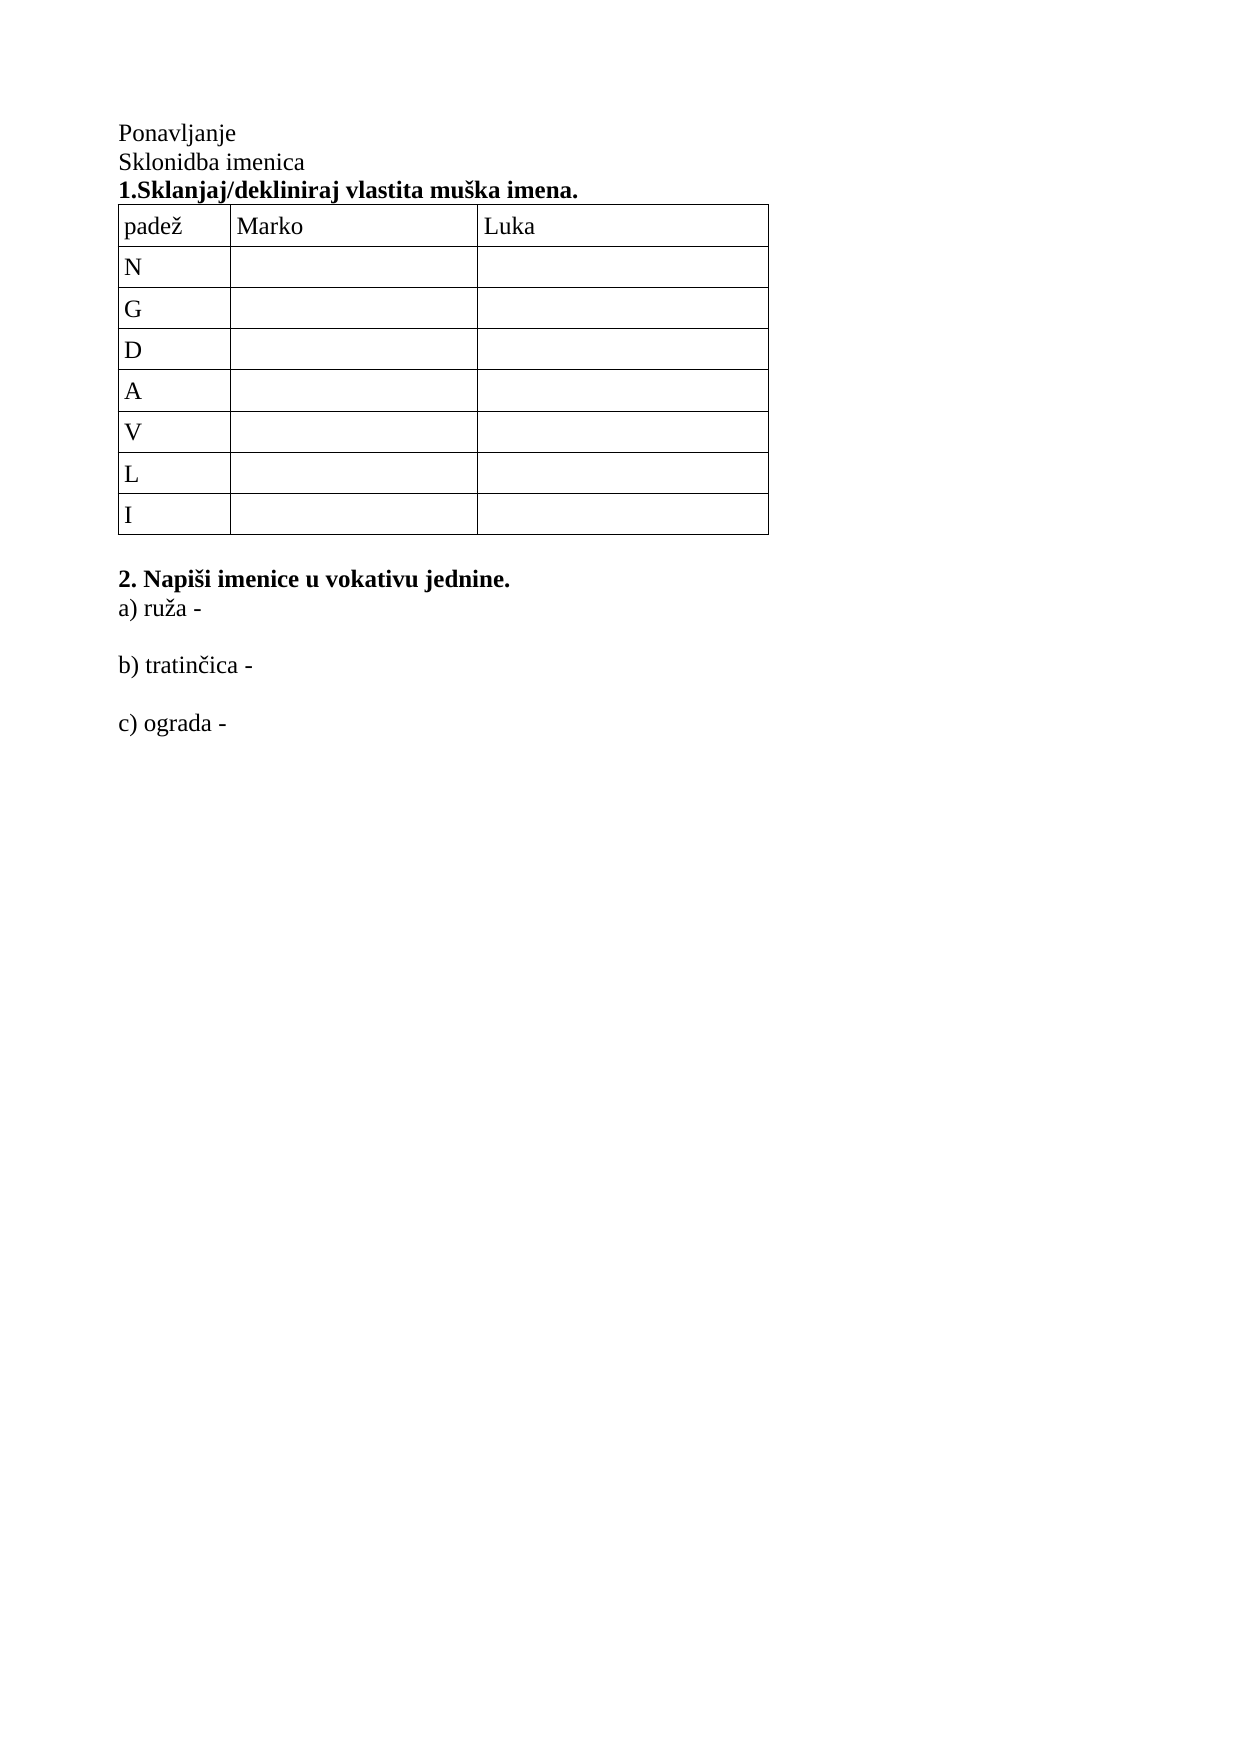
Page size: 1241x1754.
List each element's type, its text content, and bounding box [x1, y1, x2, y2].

text Sklonidba imenica [118, 147, 1122, 176]
table_cell V [119, 412, 230, 452]
table_cell [478, 453, 768, 493]
table_cell [478, 494, 768, 534]
text a) ruža - [118, 593, 1122, 622]
text 2. Napiši imenice u vokativu jednine. [118, 564, 1122, 593]
table_cell [478, 329, 768, 369]
table_cell [231, 329, 477, 369]
table_cell [231, 247, 477, 287]
table_cell [478, 247, 768, 287]
table_cell [231, 412, 477, 452]
table_cell A [119, 370, 230, 411]
table_cell N [119, 247, 230, 287]
table_cell D [119, 329, 230, 369]
table_cell G [119, 288, 230, 328]
text c) ograda - [118, 708, 1122, 737]
table_cell [478, 370, 768, 411]
table_header Luka [478, 205, 768, 246]
text 1.Sklanjaj/dekliniraj vlastita muška imena. [118, 176, 1122, 204]
table_cell [231, 453, 477, 493]
table_cell L [119, 453, 230, 493]
text Ponavljanje [118, 118, 1122, 147]
table_cell [231, 370, 477, 411]
table_cell I [119, 494, 230, 534]
table_cell [231, 494, 477, 534]
table_header padež [119, 205, 230, 246]
table_header Marko [231, 205, 477, 246]
table_cell [478, 288, 768, 328]
table_cell [231, 288, 477, 328]
table_cell [478, 412, 768, 452]
text b) tratinčica - [118, 650, 1122, 679]
